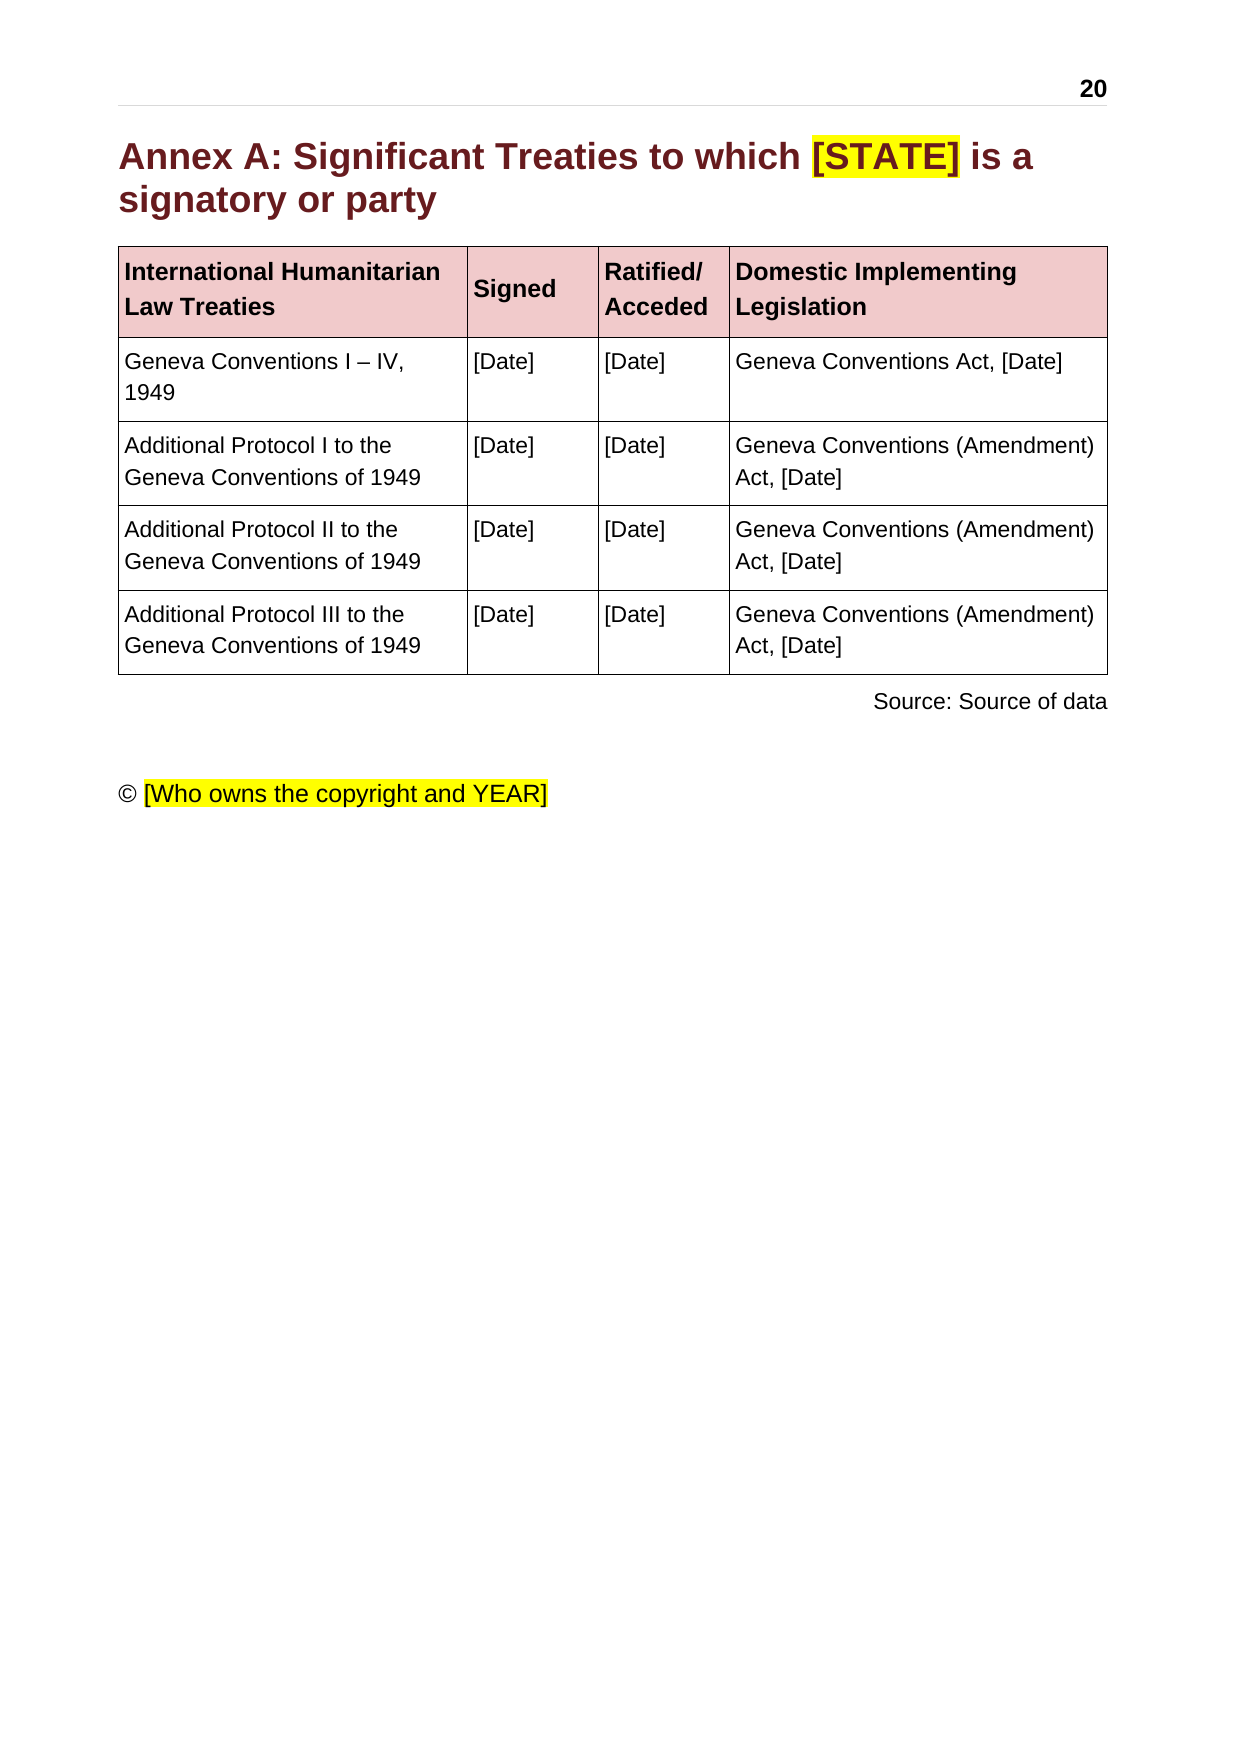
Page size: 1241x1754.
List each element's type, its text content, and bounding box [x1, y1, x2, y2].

table_cell [Date] [468, 422, 598, 505]
table_cell Geneva Conventions (Amendment) Act, [Date] [730, 422, 1107, 505]
text Source: Source of data [118, 688, 1107, 714]
table_cell Geneva Conventions (Amendment) Act, [Date] [730, 506, 1107, 590]
table_cell Additional Protocol I to the Geneva Conventions of 1949 [119, 422, 467, 505]
table_header Domestic Implementing Legislation [730, 247, 1107, 337]
table_cell [Date] [599, 422, 729, 505]
table_header Signed [468, 247, 598, 337]
text © [Who owns the copyright and YEAR] [118, 779, 1107, 807]
table_cell Geneva Conventions Act, [Date] [730, 338, 1107, 421]
table_cell Additional Protocol II to the Geneva Conventions of 1949 [119, 506, 467, 590]
table_cell [Date] [468, 591, 598, 674]
subtitle Annex A: Significant Treaties to which [STATE] is a signatory or party [118, 134, 1107, 221]
table_cell Geneva Conventions (Amendment) Act, [Date] [730, 591, 1107, 674]
table_cell Geneva Conventions I – IV, 1949 [119, 338, 467, 421]
table_cell [Date] [599, 338, 729, 421]
table_cell [Date] [599, 591, 729, 674]
table_cell Additional Protocol III to the Geneva Conventions of 1949 [119, 591, 467, 674]
table_header International Humanitarian Law Treaties [119, 247, 467, 337]
table_cell [Date] [468, 338, 598, 421]
table_cell [Date] [599, 506, 729, 590]
table_header Ratified/ Acceded [599, 247, 729, 337]
table_cell [Date] [468, 506, 598, 590]
